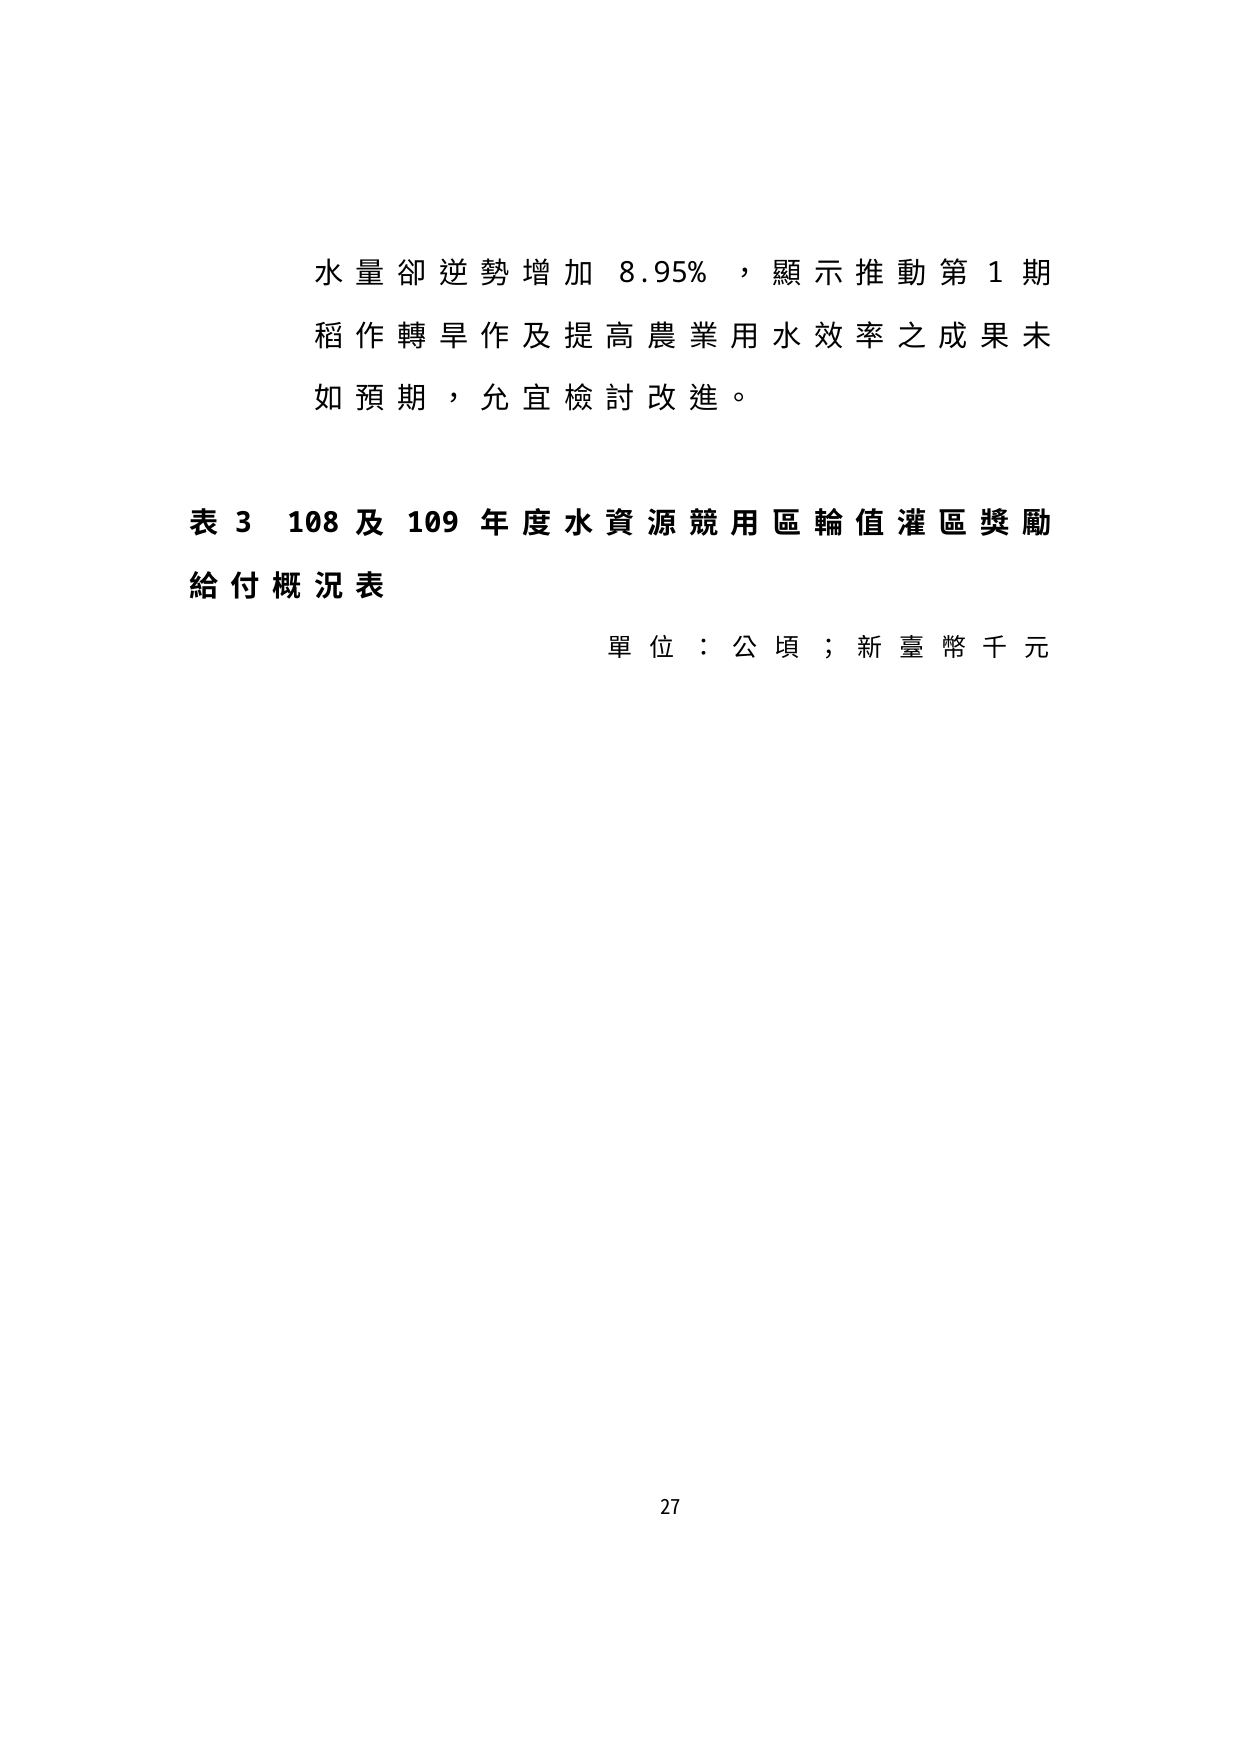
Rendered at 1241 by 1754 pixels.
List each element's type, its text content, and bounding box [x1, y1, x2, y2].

text 水量卻逆勢增加8.95%，顯示推動第1期稻作轉旱作及提高農業用水效率之成果未如預期，允宜檢討改進。 [271, 229, 1058, 417]
text 單位：公頃；新臺幣千元 [183, 604, 1058, 667]
text 表3 108及109年度水資源競用區輪值灌區獎勵給付概況表 [183, 479, 1058, 604]
